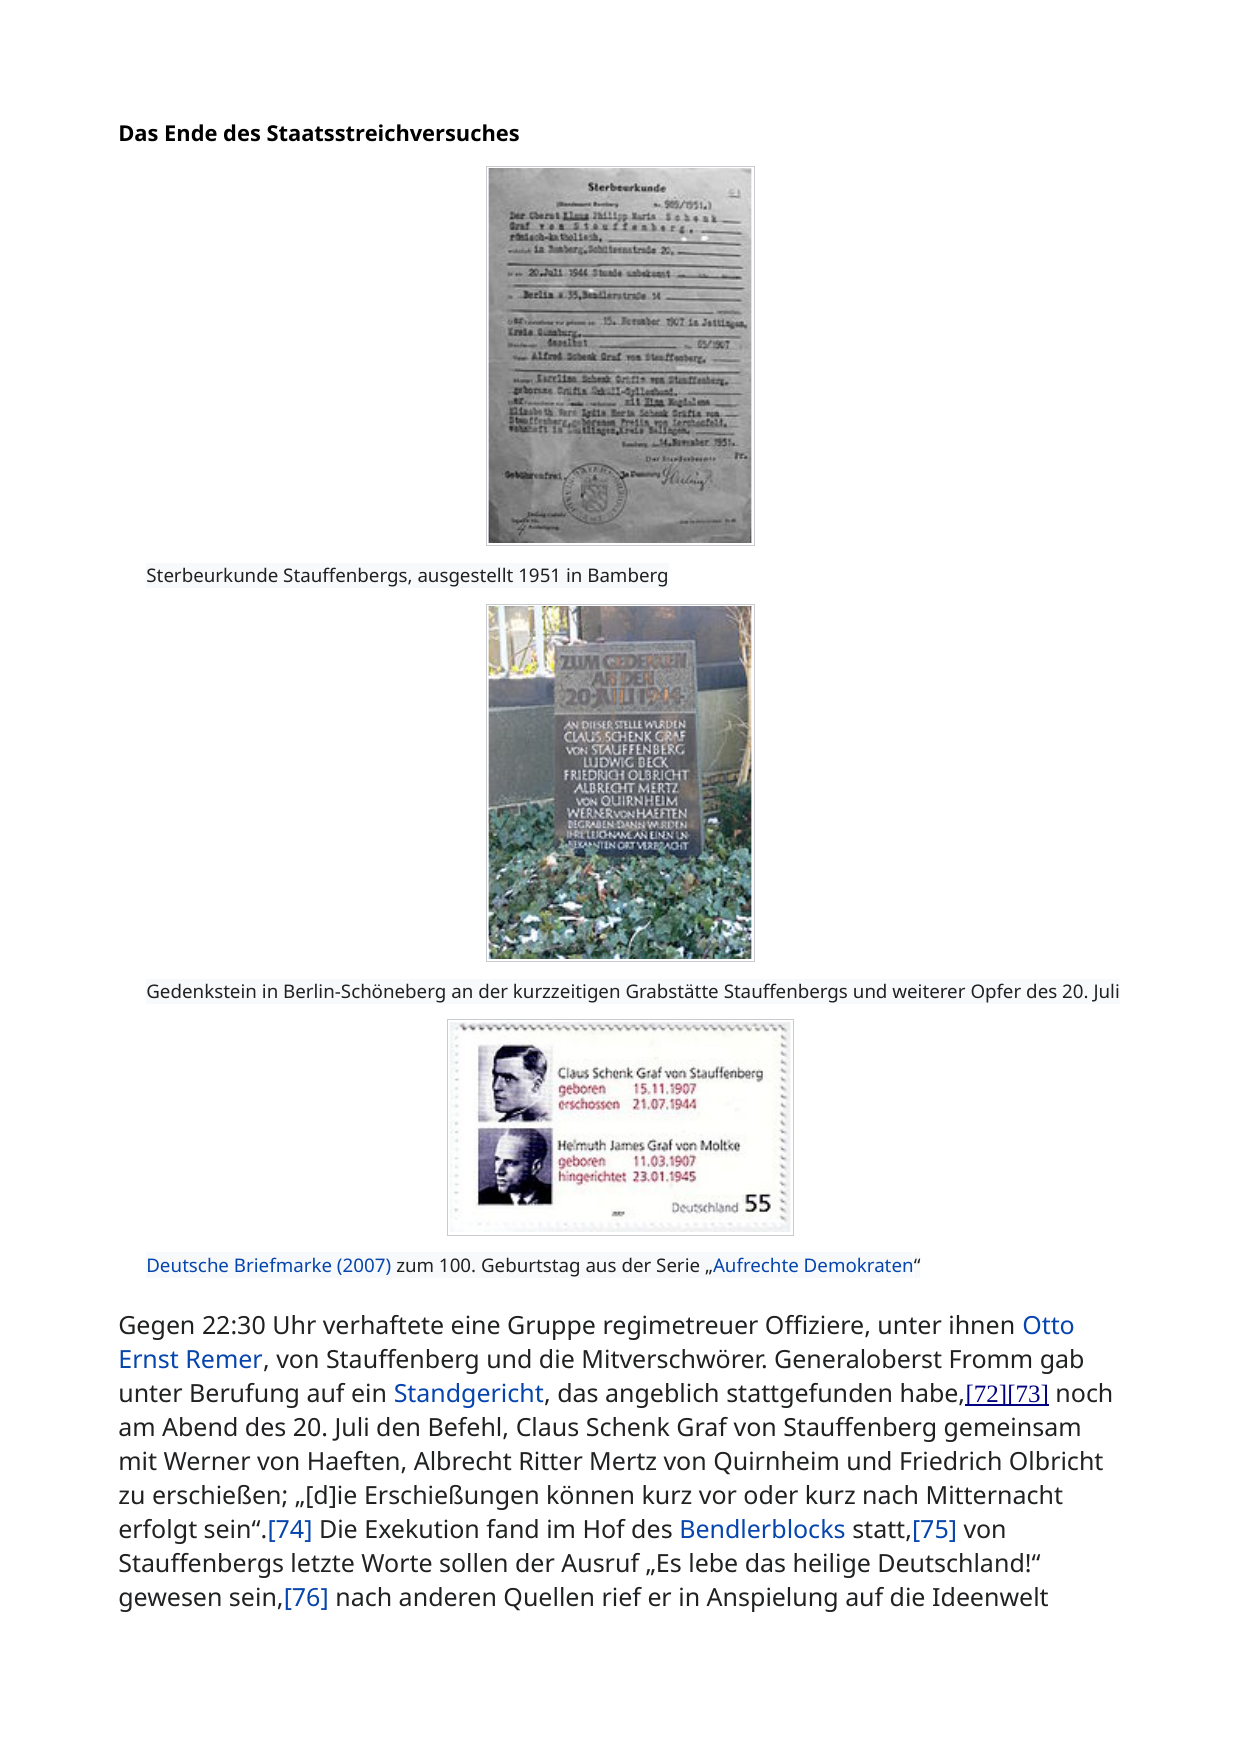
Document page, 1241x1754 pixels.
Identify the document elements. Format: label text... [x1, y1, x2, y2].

picture [488, 606, 752, 959]
picture [488, 168, 752, 543]
text Deutsche Briefmarke (2007) zum 100. Geburtstag aus der Serie „Aufrechte Demokraten“ [123, 1252, 1122, 1278]
text Gedenkstein in Berlin-Schöneberg an der kurzzeitigen Grabstätte Stauffenbergs und weiterer Opfer des 20. Juli [123, 978, 1122, 1004]
text Gegen 22:30 Uhr verhaftete eine Gruppe regimetreuer Offiziere, unter ihnen Otto Ernst Remer, von Stauffenberg und die Mitverschwörer. Generaloberst Fromm gab unter Berufung auf ein Standgericht, das angeblich stattgefunden habe,[72][73] noch am Abend des 20. Juli den Befehl, Claus Schenk Graf von Stauffenberg gemeinsam mit Werner von Haeften, Albrecht Ritter Mertz von Quirnheim und Friedrich Olbricht zu erschießen; „[d]ie Erschießungen können kurz vor oder kurz nach Mitternacht erfolgt sein“.[74] Die Exekution fand im Hof des Bendlerblocks statt,[75] von Stauffenbergs letzte Worte sollen der Ausruf „Es lebe das heilige Deutschland!“ gewesen sein,[76] nach anderen Quellen rief er in Anspielung auf die Ideenwelt [118, 1307, 1122, 1614]
text Sterbeurkunde Stauffenbergs, ausgestellt 1951 in Bamberg [123, 563, 1122, 588]
subtitle Das Ende des Staatsstreichversuches [118, 118, 1122, 148]
picture [449, 1022, 791, 1232]
